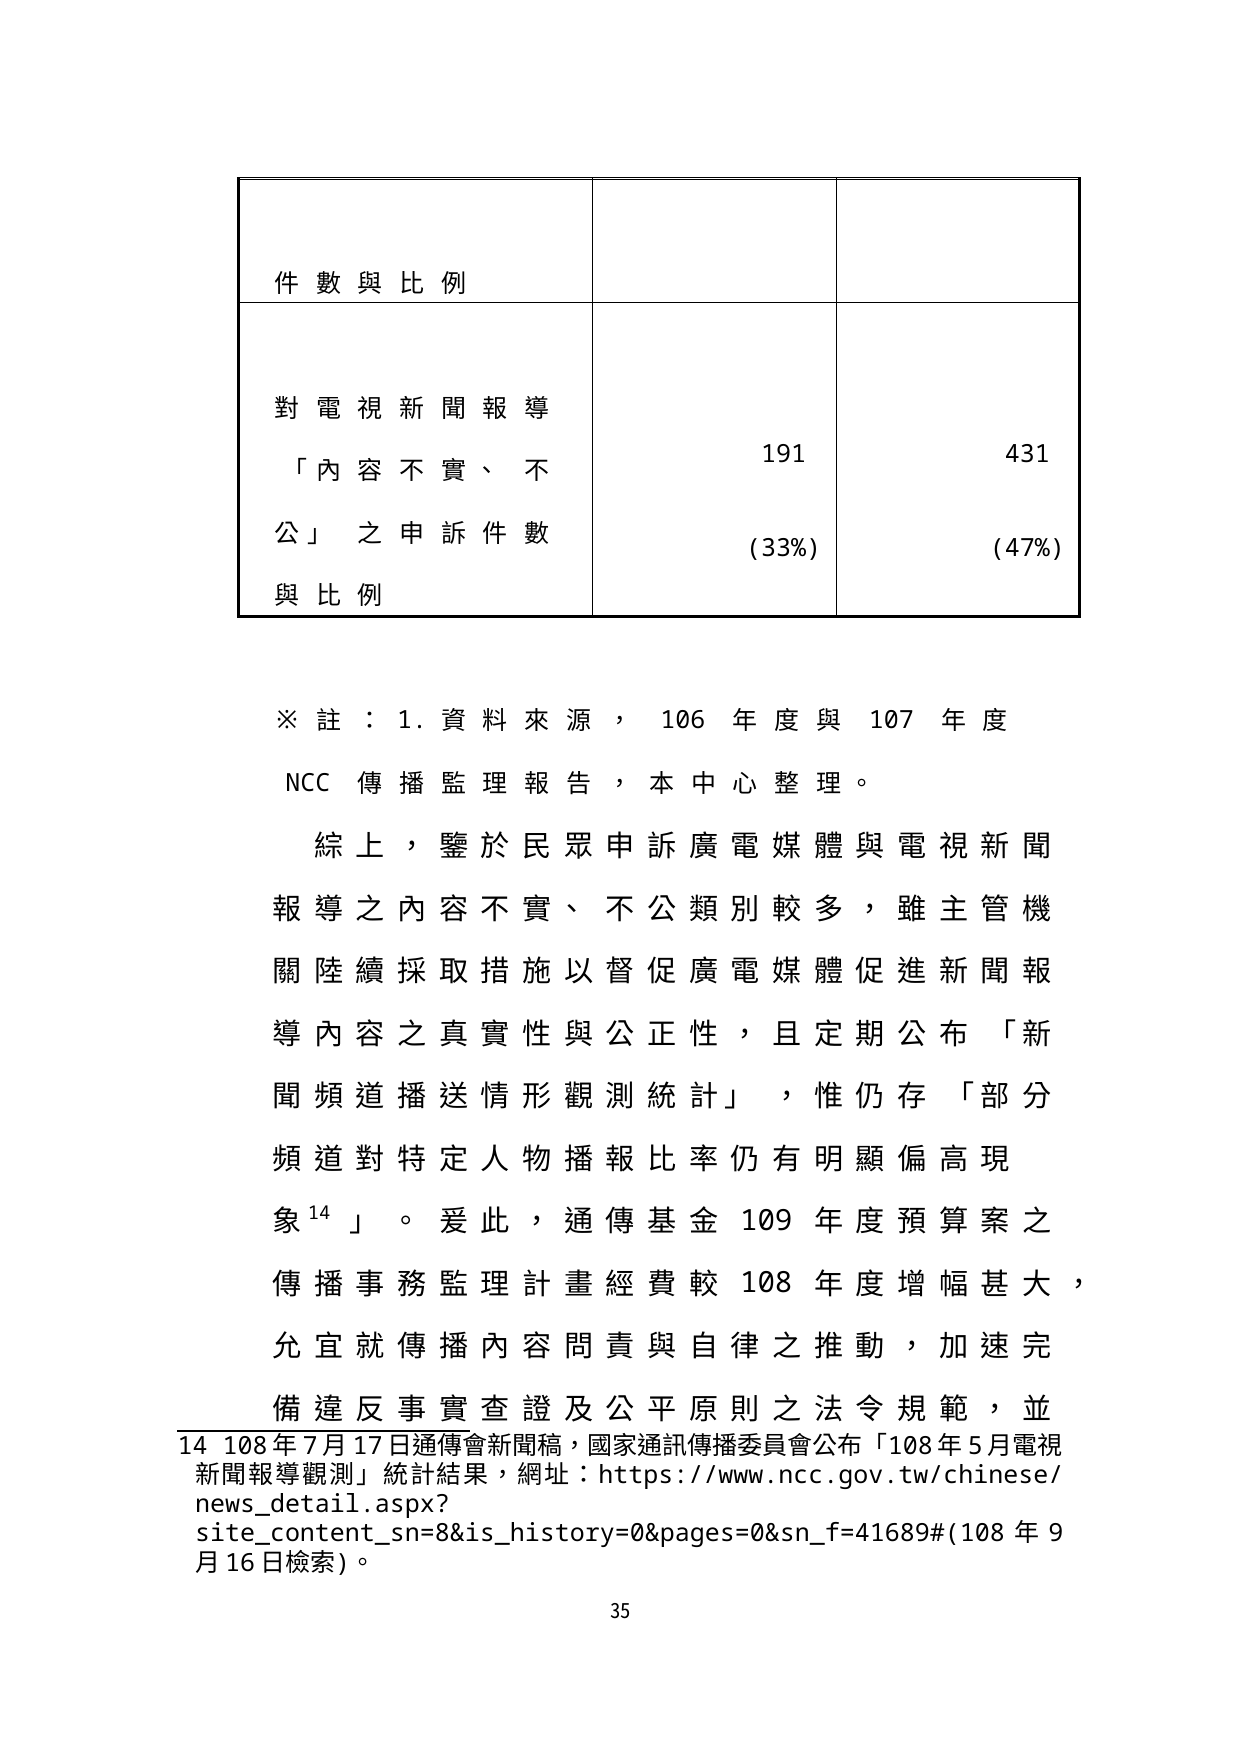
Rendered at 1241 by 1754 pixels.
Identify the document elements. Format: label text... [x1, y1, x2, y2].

text 綜上，鑒於民眾申訴廣電媒體與電視新聞報導之內容不實、不公類別較多，雖主管機關陸續採取措施以督促廣電媒體促進新聞報導內容之真實性與公正性，且定期公布「新聞頻道播送情形觀測統計」，惟仍存「部分頻道對特定人物播報比率仍有明顯偏高現象」。爰此，通傳基金109年度預算案之傳播事務監理計畫經費較108年度增幅甚大，允宜就傳播內容問責與自律之推動，加速完備違反事實查證及公平原則之法令規範，並持續公布相關觀測統計分析，同時將業者內控機制之檢討報告置於主管機關網頁供查詢，積極要求媒體落實新聞評論之事實查證與公平原則，以提升廣電媒體公信力，健全產業發展。 [242, 802, 1058, 1427]
table_cell 對電視新聞報導「內容不實、不公」之申訴件數與比例 [240, 303, 592, 615]
table_cell [837, 180, 1078, 302]
table_cell 431 (47%) [837, 303, 1078, 615]
text 108年7月17日通傳會新聞稿，國家通訊傳播委員會公布「108年5月電視新聞報導觀測」統計結果，網址：https://www.ncc.gov.tw/chinese/news_detail.aspx?site_content_sn=8&is_history=0&pages=0&sn_f=41689#(108年9月16日檢索)。 [177, 1431, 1063, 1577]
table_cell 191 (33%) [593, 303, 836, 615]
text ※註：1.資料來源，106年度與107年度NCC傳播監理報告，本中心整理。 [227, 677, 1058, 802]
table_cell [593, 180, 836, 302]
table_cell 件數與比例 [240, 180, 592, 302]
